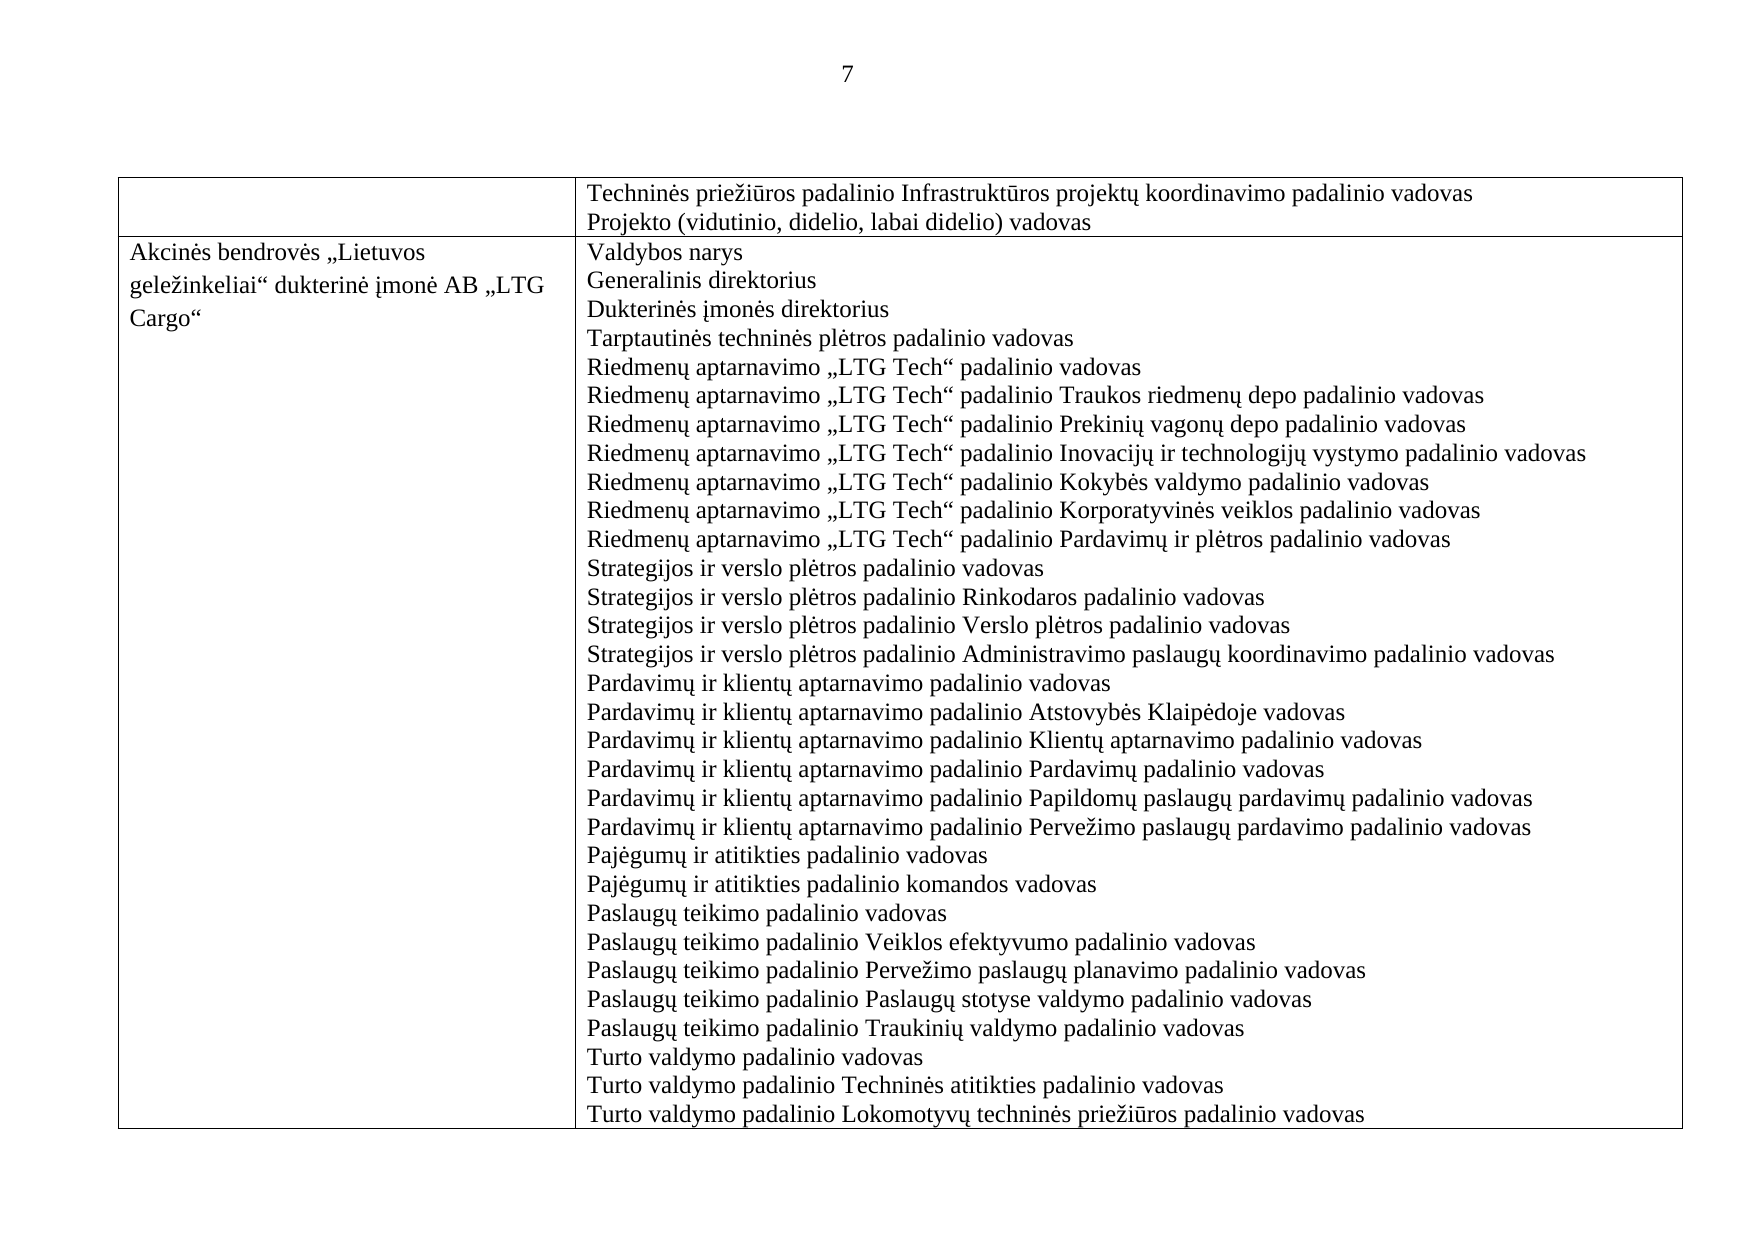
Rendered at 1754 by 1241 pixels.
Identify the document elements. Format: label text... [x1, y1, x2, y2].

table_cell Akcinės bendrovės „Lietuvos geležinkeliai“ dukterinė įmonė AB „LTG Cargo“ [119, 237, 575, 1128]
table_cell Techninės priežiūros padalinio Infrastruktūros projektų koordinavimo padalinio vadovas Projekto (vidutinio, didelio, labai didelio) vadovas [576, 178, 1682, 236]
table_cell [119, 178, 575, 236]
table_cell Valdybos narys Generalinis direktorius Dukterinės įmonės direktorius Tarptautinės techninės plėtros padalinio vadovas Riedmenų aptarnavimo „LTG Tech“ padalinio vadovas Riedmenų aptarnavimo „LTG Tech“ padalinio Traukos riedmenų depo padalinio vadovas Riedmenų aptarnavimo „LTG Tech“ padalinio Prekinių vagonų depo padalinio vadovas Riedmenų aptarnavimo „LTG Tech“ padalinio Inovacijų ir technologijų vystymo padalinio vadovas Riedmenų aptarnavimo „LTG Tech“ padalinio Kokybės valdymo padalinio vadovas Riedmenų aptarnavimo „LTG Tech“ padalinio Korporatyvinės veiklos padalinio vadovas Riedmenų aptarnavimo „LTG Tech“ padalinio Pardavimų ir plėtros padalinio vadovas Strategijos ir verslo plėtros padalinio vadovas Strategijos ir verslo plėtros padalinio Rinkodaros padalinio vadovas Strategijos ir verslo plėtros padalinio Verslo plėtros padalinio vadovas Strategijos ir verslo plėtros padalinio Administravimo paslaugų koordinavimo padalinio vadovas Pardavimų ir klientų aptarnavimo padalinio vadovas Pardavimų ir klientų aptarnavimo padalinio Atstovybės Klaipėdoje vadovas Pardavimų ir klientų aptarnavimo padalinio Klientų aptarnavimo padalinio vadovas Pardavimų ir klientų aptarnavimo padalinio Pardavimų padalinio vadovas Pardavimų ir klientų aptarnavimo padalinio Papildomų paslaugų pardavimų padalinio vadovas Pardavimų ir klientų aptarnavimo padalinio Pervežimo paslaugų pardavimo padalinio vadovas Pajėgumų ir atitikties padalinio vadovas Pajėgumų ir atitikties padalinio komandos vadovas Paslaugų teikimo padalinio vadovas Paslaugų teikimo padalinio Veiklos efektyvumo padalinio vadovas Paslaugų teikimo padalinio Pervežimo paslaugų planavimo padalinio vadovas Paslaugų teikimo padalinio Paslaugų stotyse valdymo padalinio vadovas Paslaugų teikimo padalinio Traukinių valdymo padalinio vadovas Turto valdymo padalinio vadovas Turto valdymo padalinio Techninės atitikties padalinio vadovas Turto valdymo padalinio Lokomotyvų techninės priežiūros padalinio vadovas [576, 237, 1682, 1128]
